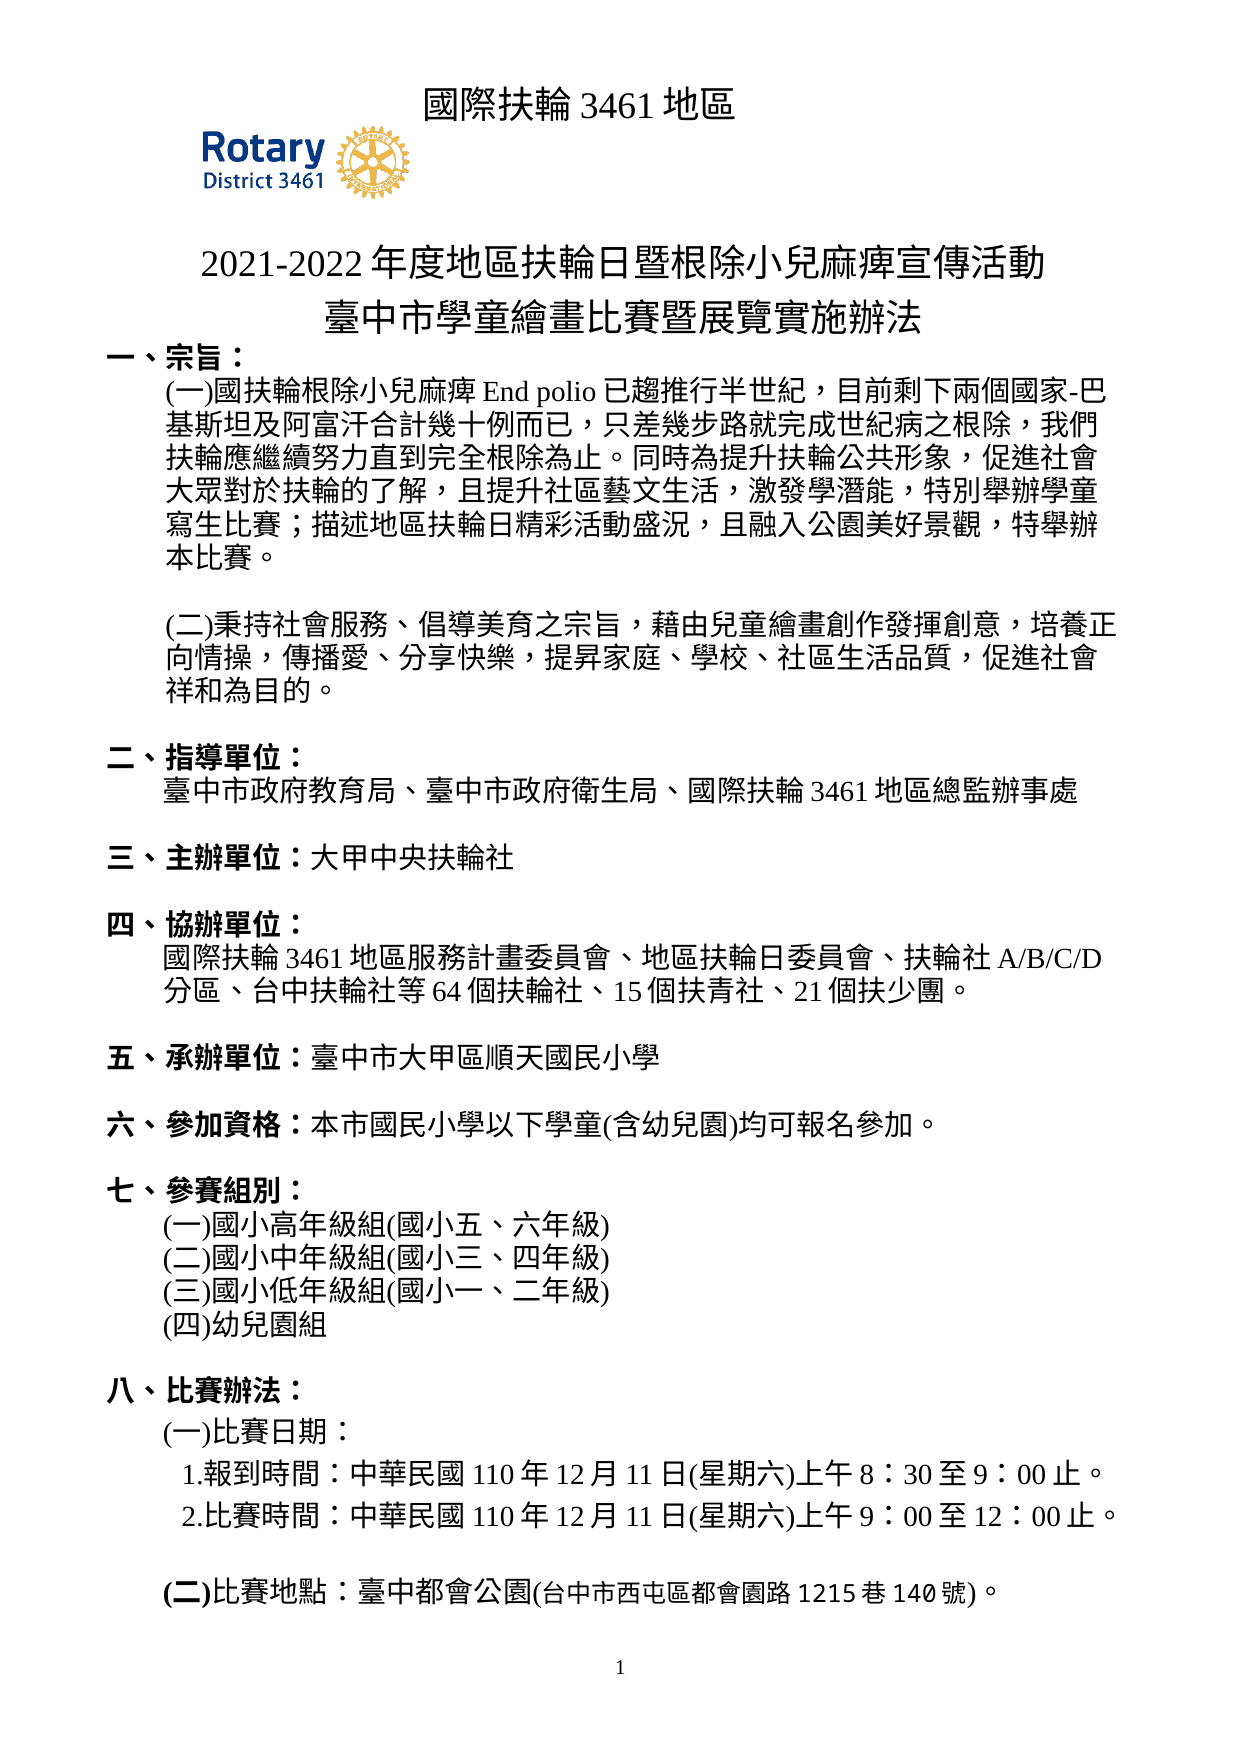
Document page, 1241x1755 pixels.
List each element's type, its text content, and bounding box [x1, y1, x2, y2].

text 八、比賽辦法： [106, 1375, 1134, 1408]
text 六、參加資格：本市國民小學以下學童(含幼兒園)均可報名參加。 [106, 1108, 1134, 1142]
text 四、協辦單位： [106, 908, 1134, 942]
text (二)國小中年級組(國小三、四年級) [163, 1242, 1134, 1275]
text 國際扶輪3461地區 [106, 75, 1139, 206]
text (二)秉持社會服務、倡導美育之宗旨，藉由兒童繪畫創作發揮創意，培養正向情操，傳播愛、分享快樂，提昇家庭、學校、社區生活品質，促進社會祥和為目的。 [165, 608, 1121, 708]
text (四)幼兒園組 [163, 1308, 1134, 1342]
text 三、主辦單位：大甲中央扶輪社 [106, 842, 1134, 875]
text 2021-2022年度地區扶輪日暨根除小兒麻痺宣傳活動 [106, 233, 1139, 287]
text (一)比賽日期： [163, 1408, 1134, 1451]
text 2.比賽時間：中華民國110年12月11日(星期六)上午9：00至12：00止。 [181, 1493, 1134, 1535]
text (二)比賽地點：臺中都會公園(台中市西屯區都會園路1215巷140號)。 [163, 1569, 1134, 1611]
text 七、參賽組別： [106, 1175, 1134, 1208]
text (一)國小高年級組(國小五、六年級) [163, 1208, 1134, 1242]
text 國際扶輪3461地區服務計畫委員會、地區扶輪日委員會、扶輪社A/B/C/D分區、台中扶輪社等64個扶輪社、15個扶青社、21個扶少團。 [163, 942, 1134, 1008]
text 二、指導單位： [106, 742, 1134, 775]
text 一、宗旨： [107, 342, 1046, 375]
text 1.報到時間：中華民國110年12月11日(星期六)上午8：30至9：00止。 [181, 1451, 1134, 1493]
text (一)國扶輪根除小兒麻痺End polio已趨推行半世紀，目前剩下兩個國家-巴基斯坦及阿富汗合計幾十例而已，只差幾步路就完成世紀病之根除，我們扶輪應繼續努力直到完全根除為止。同時為提升扶輪公共形象，促進社會大眾對於扶輪的了解，且提升社區藝文生活，激發學潛能，特別舉辦學童寫生比賽；描述地區扶輪日精彩活動盛況，且融入公園美好景觀，特舉辦本比賽。 [165, 375, 1121, 575]
text 五、承辦單位：臺中市大甲區順天國民小學 [106, 1042, 1134, 1075]
text (三)國小低年級組(國小一、二年級) [163, 1275, 1134, 1308]
text 臺中市學童繪畫比賽暨展覽實施辦法 [106, 287, 1139, 342]
text 臺中市政府教育局、臺中市政府衛生局、國際扶輪3461地區總監辦事處 [163, 775, 1134, 808]
